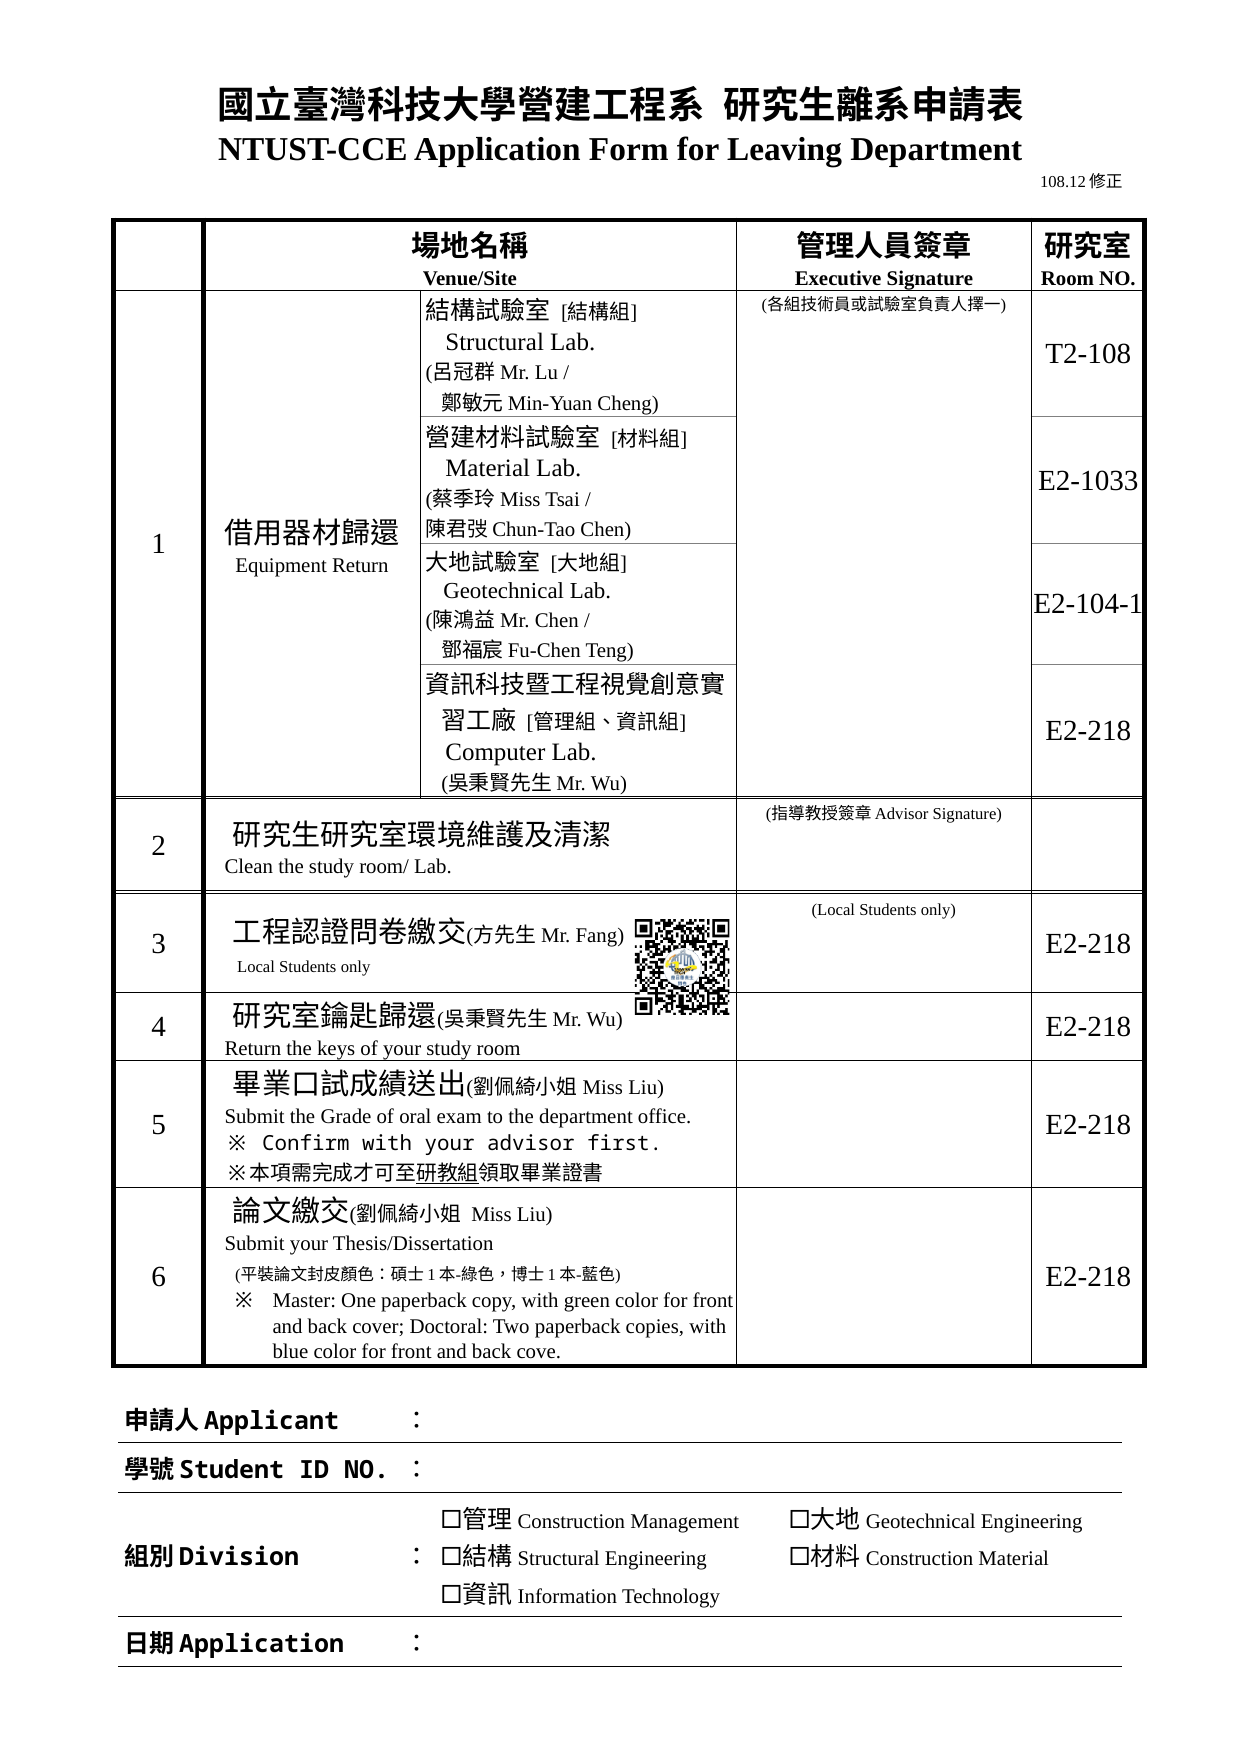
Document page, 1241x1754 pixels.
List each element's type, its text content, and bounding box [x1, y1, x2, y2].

table_cell E2-218 [1032, 894, 1142, 992]
table_cell 結構試驗室 [結構組] Structural Lab. (呂冠群 Mr. Lu / 鄭敏元Min-Yuan Cheng) [421, 291, 736, 416]
table_cell T2-108 [1032, 291, 1142, 416]
table_cell E2-218 [1032, 665, 1142, 796]
table_cell E2-218 [1032, 1061, 1142, 1187]
table_cell [737, 993, 1031, 1060]
table_cell 論文繳交(劉佩綺小姐 Miss Liu) Submit your Thesis/Dissertation [206, 1188, 736, 1255]
table_cell 工程認證問卷繳交(方先生 Mr. Fang) Local Students only [206, 894, 736, 992]
table_header 場地名稱 Venue/Site [206, 222, 736, 289]
table_cell E2-218 [1032, 1188, 1142, 1363]
table_header 管理人員簽章 Executive Signature [737, 222, 1031, 289]
table_header [428, 1393, 1122, 1442]
table_cell [737, 1061, 1031, 1187]
text NTUST-CCE Application Form for Leaving Department [118, 129, 1122, 167]
table_cell ： [399, 1617, 428, 1666]
table_cell [428, 1617, 783, 1666]
table_cell E2-218 [1032, 993, 1142, 1060]
table_cell 5 [116, 1061, 201, 1187]
table_cell (各組技術員或試驗室負責人擇一) [737, 291, 1031, 796]
table_cell 營建材料試驗室 [材料組] Material Lab. (蔡季玲 Miss Tsai / 陳君弢Chun-Tao Chen) [421, 417, 736, 542]
table_cell (平裝論文封皮顏色：碩士1本-綠色，博士1本-藍色) Master: One paperback copy, with green color for front and back cover; Doctoral: Two paperback copies, with blue color for front and back cove. [206, 1255, 736, 1363]
table_cell 借用器材歸還 Equipment Return [206, 291, 420, 796]
table_cell 研究室鑰匙歸還(吳秉賢先生Mr. Wu) Return the keys of your study room [206, 993, 736, 1060]
table_cell 大地Geotechnical Engineering 材料Construction Material [783, 1493, 1122, 1616]
table_cell ： [399, 1493, 428, 1616]
table_cell 畢業口試成績送出(劉佩綺小姐 Miss Liu) Submit the Grade of oral exam to the department office. ※ Confirm with your advisor first. ※本項需完成才可至研教組領取畢業證書 [206, 1061, 736, 1187]
table_cell 大地試驗室 [大地組] Geotechnical Lab. (陳鴻益 Mr. Chen / 鄧福宸Fu-Chen Teng) [421, 544, 736, 663]
text 108.12修正 [118, 167, 1122, 192]
table_cell [783, 1617, 1122, 1666]
table_cell (指導教授簽章Advisor Signature) [737, 799, 1031, 890]
table_cell 4 [116, 993, 201, 1060]
table_cell 3 [116, 894, 201, 992]
table_cell ： [399, 1443, 428, 1492]
table_cell [1032, 799, 1142, 890]
table_cell (Local Students only) [737, 894, 1031, 992]
table_cell 日期Application [118, 1617, 399, 1666]
table_cell [737, 1188, 1031, 1255]
table_cell E2-104-1 [1032, 544, 1142, 663]
table_cell [428, 1443, 1122, 1492]
table_header 研究室 Room NO. [1032, 222, 1142, 289]
table_cell 管理Construction Management 結構Structural Engineering 資訊Information Technology [428, 1493, 783, 1616]
table_cell 研究生研究室環境維護及清潔 Clean the study room/ Lab. [206, 799, 736, 890]
table_cell E2-1033 [1032, 417, 1142, 542]
table_cell 2 [116, 799, 201, 890]
table_cell 6 [116, 1188, 201, 1363]
table_cell 組別Division [118, 1493, 399, 1616]
text 國立臺灣科技大學營建工程系 研究生離系申請表 [118, 75, 1122, 129]
table_cell [737, 1255, 1031, 1363]
table_cell 1 [116, 291, 201, 796]
table_header 申請人Applicant [118, 1393, 399, 1442]
table_header [116, 222, 201, 289]
table_cell 資訊科技暨工程視覺創意實習工廠 [管理組、資訊組] Computer Lab. (吳秉賢先生Mr. Wu) [421, 665, 736, 796]
table_header ： [399, 1393, 428, 1442]
table_cell 學號Student ID NO. [118, 1443, 399, 1492]
